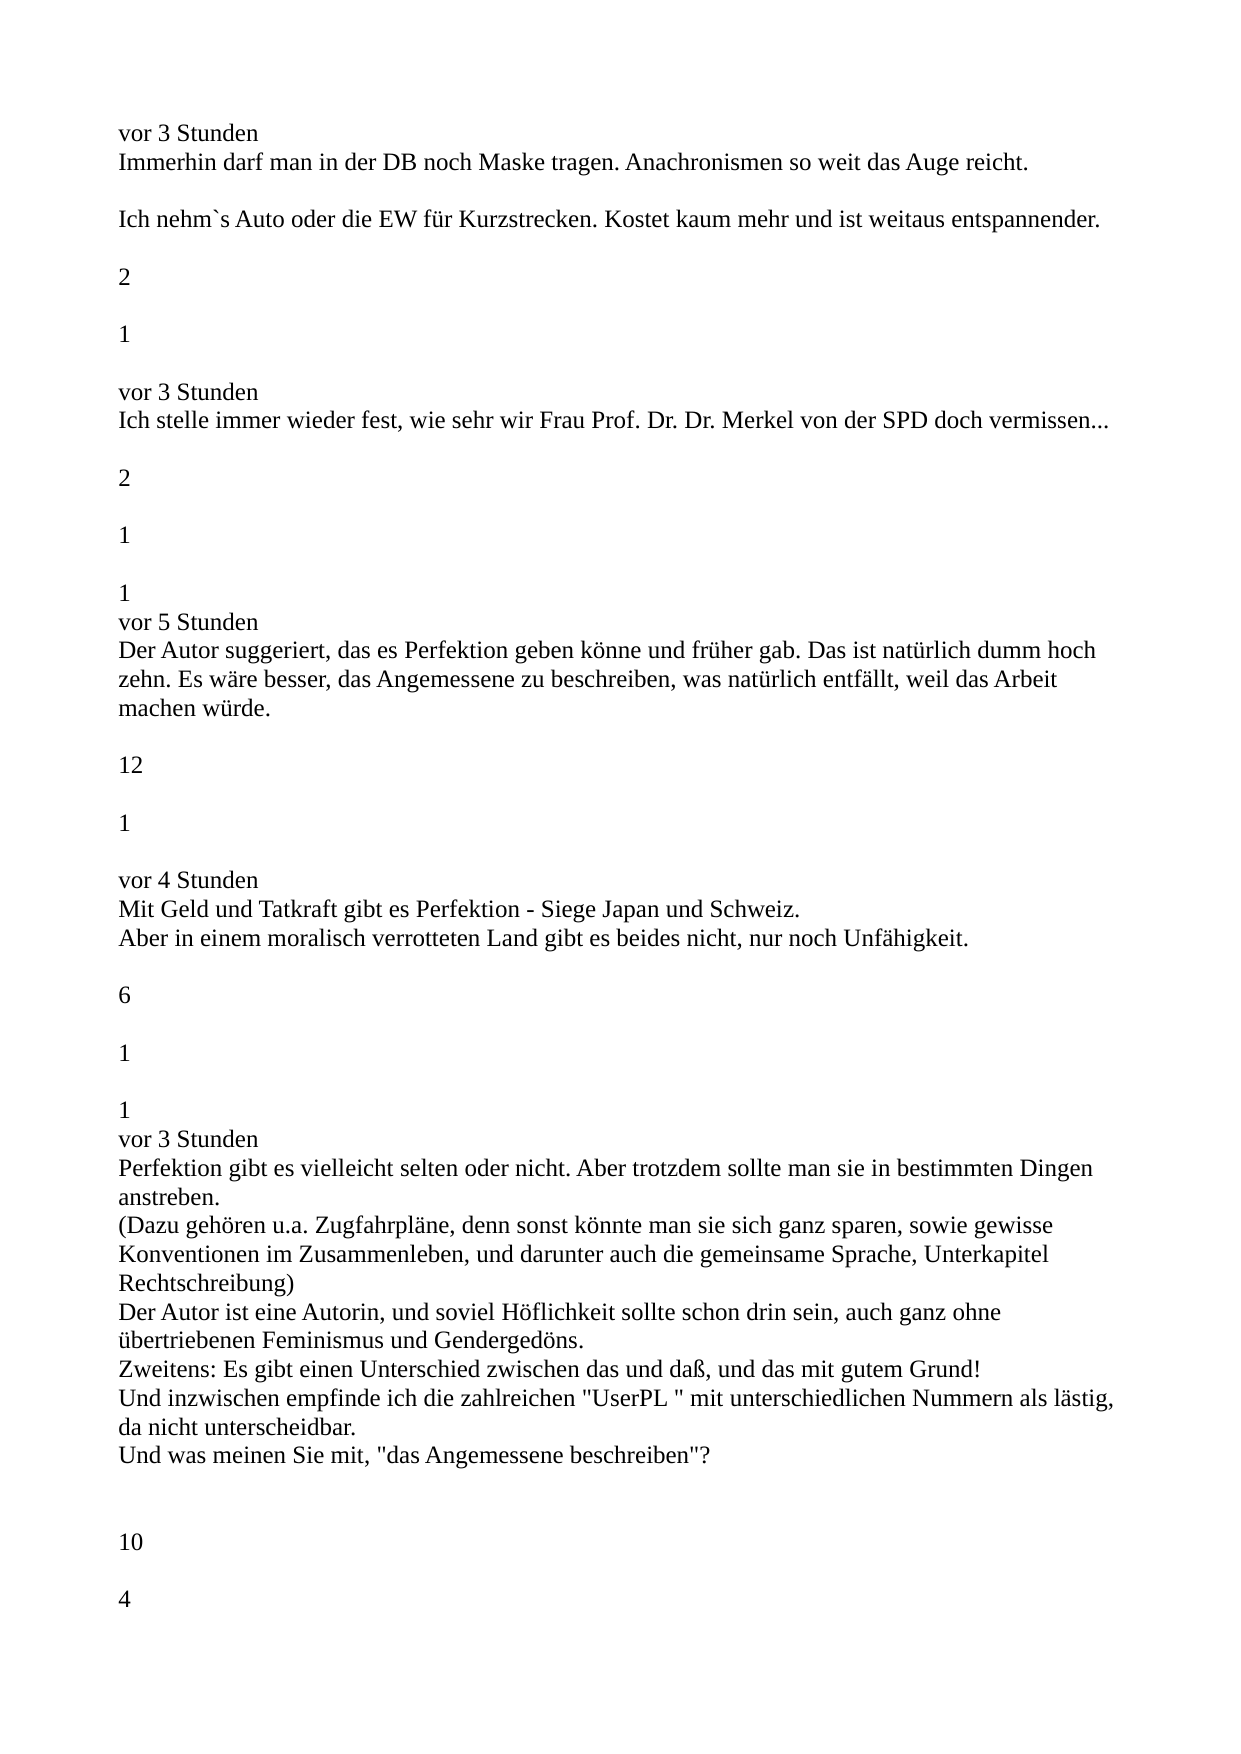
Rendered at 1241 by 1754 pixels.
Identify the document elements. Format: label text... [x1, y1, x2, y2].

text vor 4 Stunden [118, 866, 1122, 894]
text 1 [118, 1038, 1122, 1067]
text 1 [118, 319, 1122, 348]
text 1 [118, 808, 1122, 837]
text Mit Geld und Tatkraft gibt es Perfektion - Siege Japan und Schweiz. [118, 894, 1122, 923]
text 1 [118, 1096, 1122, 1124]
text vor 5 Stunden [118, 607, 1122, 636]
text Perfektion gibt es vielleicht selten oder nicht. Aber trotzdem sollte man sie in bestimmten Dingen anstreben. [118, 1153, 1122, 1211]
text vor 3 Stunden [118, 377, 1122, 406]
text Und was meinen Sie mit, "das Angemessene beschreiben"? [118, 1441, 1122, 1469]
text vor 3 Stunden [118, 118, 1122, 147]
text Aber in einem moralisch verrotteten Land gibt es beides nicht, nur noch Unfähigkeit. [118, 923, 1122, 952]
text Zweitens: Es gibt einen Unterschied zwischen das und daß, und das mit gutem Grund! [118, 1354, 1122, 1383]
text 1 [118, 578, 1122, 607]
text (Dazu gehören u.a. Zugfahrpläne, denn sonst könnte man sie sich ganz sparen, sowie gewisse Konventionen im Zusammenleben, und darunter auch die gemeinsame Sprache, Unterkapitel Rechtschreibung) [118, 1211, 1122, 1297]
text Und inzwischen empfinde ich die zahlreichen "UserPL " mit unterschiedlichen Nummern als lästig, da nicht unterscheidbar. [118, 1383, 1122, 1441]
text 2 [118, 463, 1122, 492]
text vor 3 Stunden [118, 1124, 1122, 1153]
text Immerhin darf man in der DB noch Maske tragen. Anachronismen so weit das Auge reicht. [118, 147, 1122, 176]
text 6 [118, 981, 1122, 1009]
text 4 [118, 1584, 1122, 1613]
text Ich stelle immer wieder fest, wie sehr wir Frau Prof. Dr. Dr. Merkel von der SPD doch vermissen... [118, 406, 1122, 434]
text 1 [118, 521, 1122, 549]
text 2 [118, 262, 1122, 291]
text Ich nehm`s Auto oder die EW für Kurzstrecken. Kostet kaum mehr und ist weitaus entspannender. [118, 204, 1122, 233]
text Der Autor ist eine Autorin, und soviel Höflichkeit sollte schon drin sein, auch ganz ohne übertriebenen Feminismus und Gendergedöns. [118, 1297, 1122, 1354]
text 10 [118, 1527, 1122, 1556]
text 12 [118, 751, 1122, 779]
text Der Autor suggeriert, das es Perfektion geben könne und früher gab. Das ist natürlich dumm hoch zehn. Es wäre besser, das Angemessene zu beschreiben, was natürlich entfällt, weil das Arbeit machen würde. [118, 636, 1122, 722]
